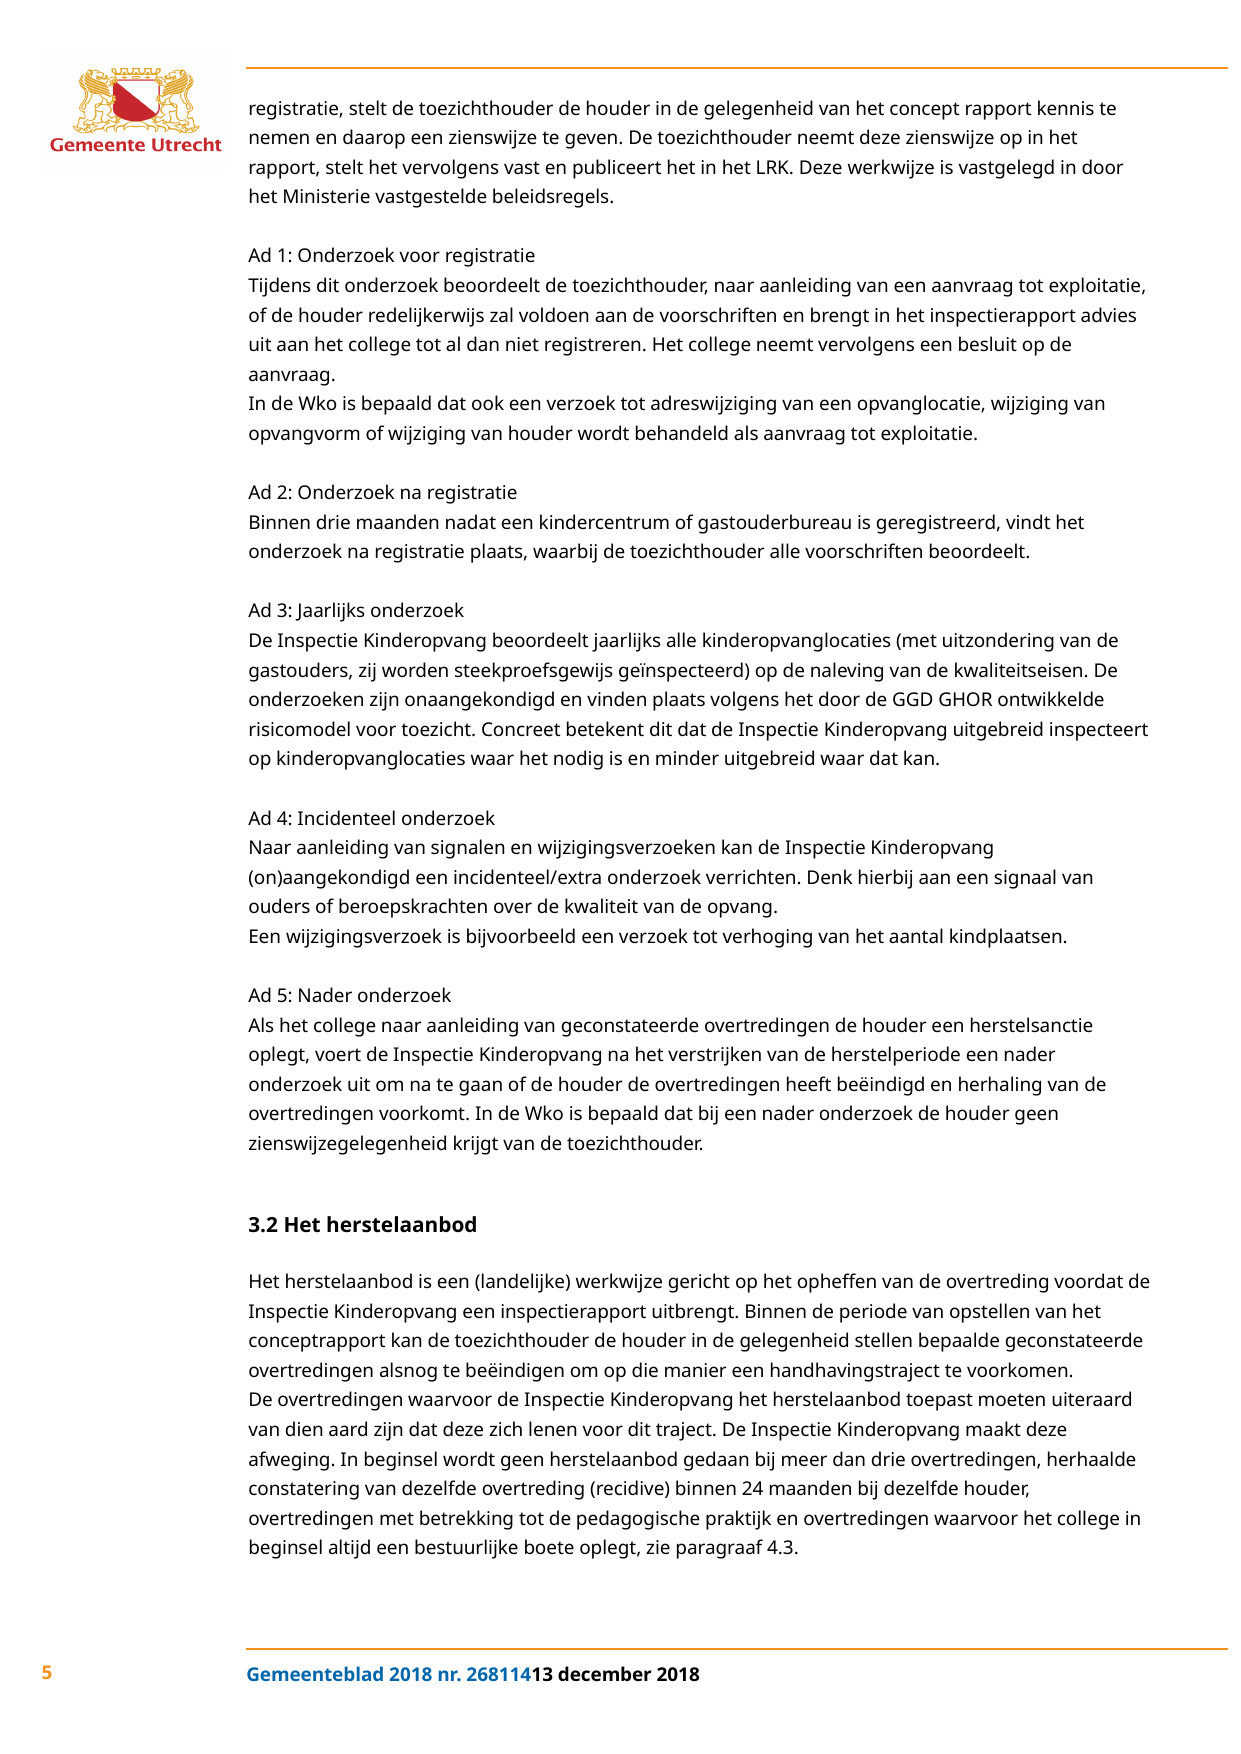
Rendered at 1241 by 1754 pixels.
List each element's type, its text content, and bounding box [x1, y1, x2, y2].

text De overtredingen waarvoor de Inspectie Kinderopvang het herstelaanbod toepast moeten uiteraard van dien aard zijn dat deze zich lenen voor dit traject. De Inspectie Kinderopvang maakt deze afweging. In beginsel wordt geen herstelaanbod gedaan bij meer dan drie overtredingen, herhaalde constatering van dezelfde overtreding (recidive) binnen 24 maanden bij dezelfde houder, overtredingen met betrekking tot de pedagogische praktijk en overtredingen waarvoor het college in beginsel altijd een bestuurlijke boete oplegt, zie paragraaf 4.3. [248, 1387, 1152, 1560]
text 3.2 Het herstelaanbod [248, 1210, 1152, 1239]
text registratie, stelt de toezichthouder de houder in de gelegenheid van het concept rapport kennis te nemen en daarop een zienswijze te geven. De toezichthouder neemt deze zienswijze op in het rapport, stelt het vervolgens vast en publiceert het in het LRK. Deze werkwijze is vastgelegd in door het Ministerie vastgestelde beleidsregels. [248, 95, 1152, 209]
text Het herstelaanbod is een (landelijke) werkwijze gericht op het opheffen van de overtreding voordat de Inspectie Kinderopvang een inspectierapport uitbrengt. Binnen de periode van opstellen van het conceptrapport kan de toezichthouder de houder in de gelegenheid stellen bepaalde geconstateerde overtredingen alsnog te beëindigen om op die manier een handhavingstraject te voorkomen. [248, 1268, 1152, 1383]
text Ad 3: Jaarlijks onderzoek [248, 598, 1152, 623]
text Naar aanleiding van signalen en wijzigingsverzoeken kan de Inspectie Kinderopvang (on)aangekondigd een incidenteel/extra onderzoek verrichten. Denk hierbij aan een signaal van ouders of beroepskrachten over de kwaliteit van de opvang. [248, 834, 1152, 919]
text Ad 4: Incidenteel onderzoek [248, 805, 1152, 831]
text Tijdens dit onderzoek beoordeelt de toezichthouder, naar aanleiding van een aanvraag tot exploitatie, of de houder redelijkerwijs zal voldoen aan de voorschriften en brengt in het inspectierapport advies uit aan het college tot al dan niet registreren. Het college neemt vervolgens een besluit op de aanvraag. [248, 272, 1152, 387]
text Ad 5: Nader onderzoek [248, 982, 1152, 1008]
picture [41, 47, 231, 172]
text Als het college naar aanleiding van geconstateerde overtredingen de houder een herstelsanctie oplegt, voert de Inspectie Kinderopvang na het verstrijken van de herstelperiode een nader onderzoek uit om na te gaan of de houder de overtredingen heeft beëindigd en herhaling van de overtredingen voorkomt. In de Wko is bepaald dat bij een nader onderzoek de houder geen zienswijzegelegenheid krijgt van de toezichthouder. [248, 1012, 1152, 1156]
text Een wijzigingsverzoek is bijvoorbeeld een verzoek tot verhoging van het aantal kindplaatsen. [248, 923, 1152, 949]
text Binnen drie maanden nadat een kindercentrum of gastouderbureau is geregistreerd, vindt het onderzoek na registratie plaats, waarbij de toezichthouder alle voorschriften beoordeelt. [248, 509, 1152, 564]
text De Inspectie Kinderopvang beoordeelt jaarlijks alle kinderopvanglocaties (met uitzondering van de gastouders, zij worden steekproefsgewijs geïnspecteerd) op de naleving van de kwaliteitseisen. De onderzoeken zijn onaangekondigd en vinden plaats volgens het door de GGD GHOR ontwikkelde risicomodel voor toezicht. Concreet betekent dit dat de Inspectie Kinderopvang uitgebreid inspecteert op kinderopvanglocaties waar het nodig is en minder uitgebreid waar dat kan. [248, 627, 1152, 771]
text Ad 1: Onderzoek voor registratie [248, 243, 1152, 268]
text In de Wko is bepaald dat ook een verzoek tot adreswijziging van een opvanglocatie, wijziging van opvangvorm of wijziging van houder wordt behandeld als aanvraag tot exploitatie. [248, 391, 1152, 446]
text Ad 2: Onderzoek na registratie [248, 479, 1152, 505]
